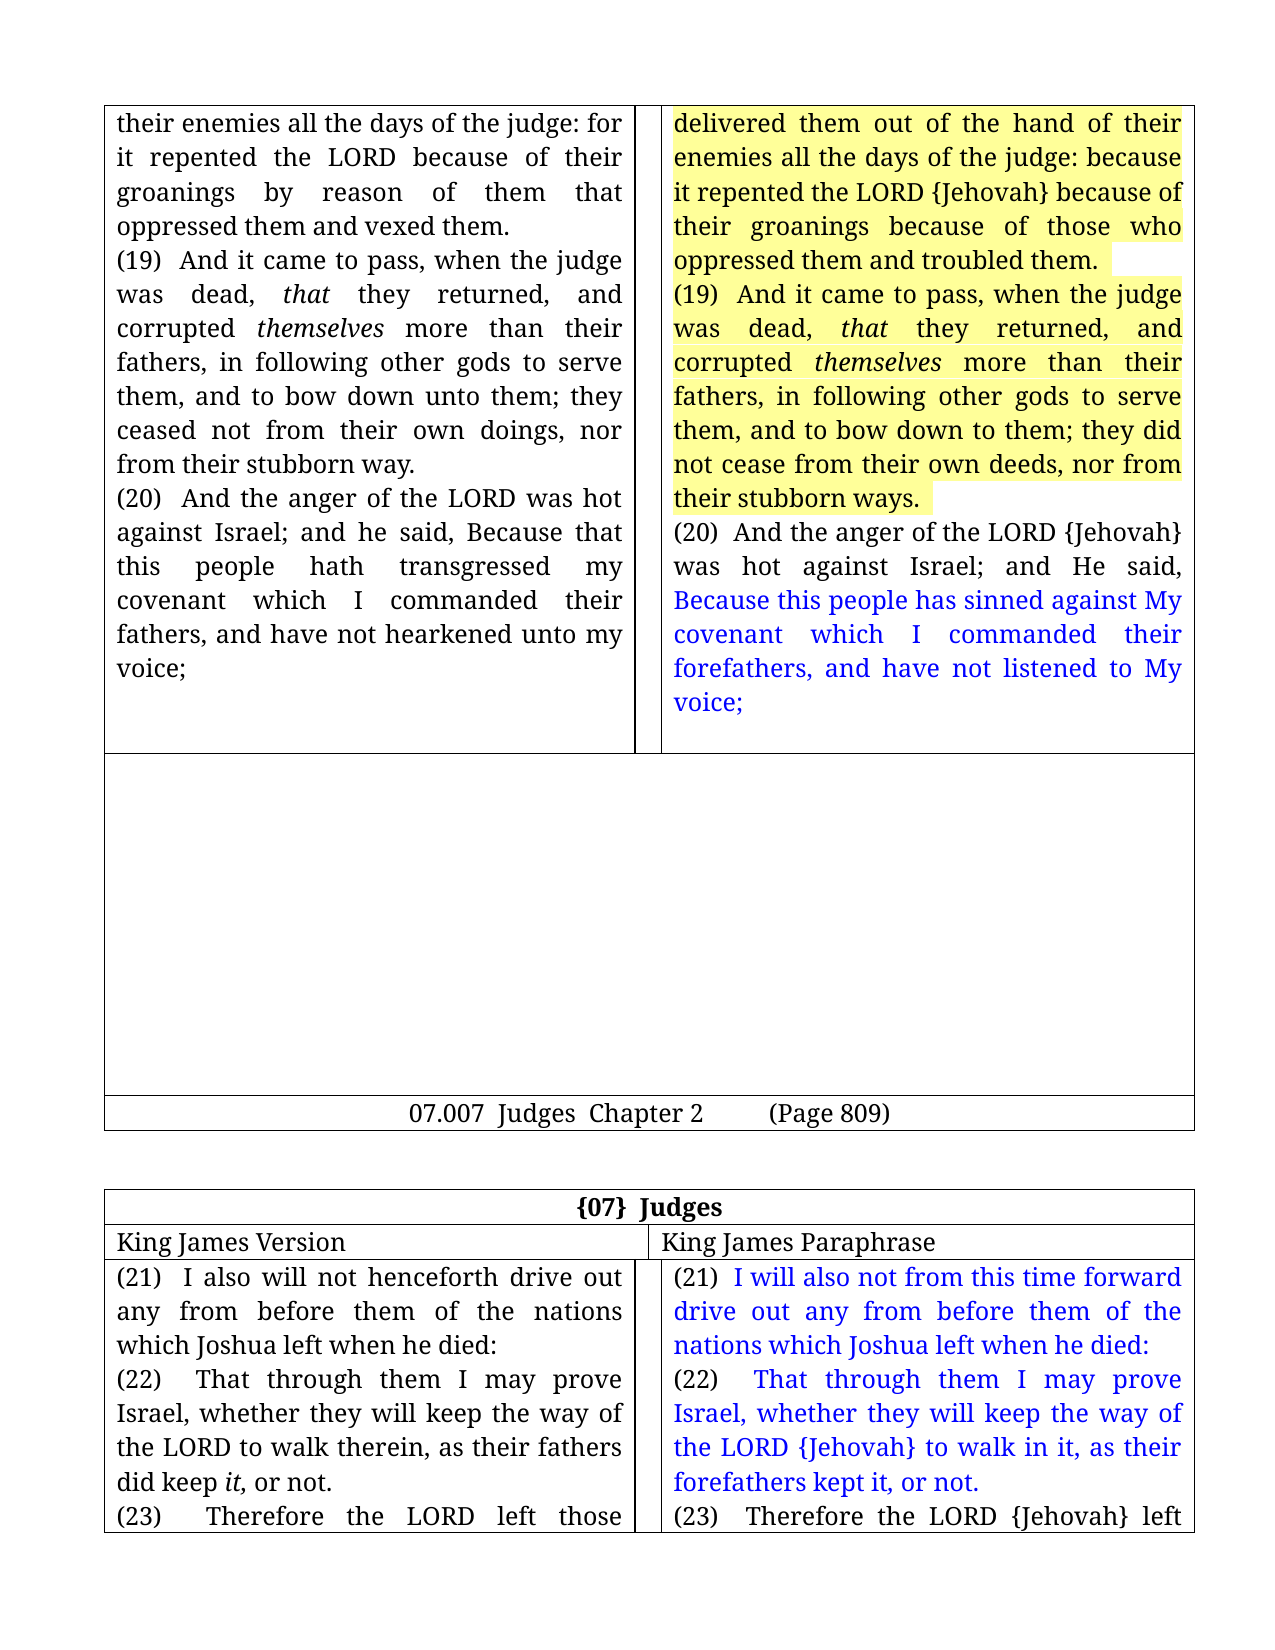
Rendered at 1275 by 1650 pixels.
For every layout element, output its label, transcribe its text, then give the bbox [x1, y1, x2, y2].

table_cell 07.007 Judges Chapter 2 (Page 809) [105, 1096, 1194, 1130]
table_cell [636, 106, 661, 753]
table_cell King James Paraphrase [649, 1225, 1194, 1259]
table_cell [105, 754, 1194, 1095]
table_cell King James Version [105, 1225, 648, 1259]
table_cell [636, 1260, 661, 1532]
table_cell delivered them out of the hand of their enemies all the days of the judge: because it repented the LORD {Jehovah} because of their groanings because of those who oppressed them and troubled them. (19) And it came to pass, when the judge was dead, that they returned, and corrupted themselves more than their fathers, in following other gods to serve them, and to bow down to them; they did not cease from their own deeds, nor from their stubborn ways. (20) And the anger of the LORD {Jehovah} was hot against Israel; and He said, Because this people has sinned against My covenant which I commanded their forefathers, and have not listened to My voice; [662, 106, 1194, 753]
table_cell (21) I will also not from this time forward drive out any from before them of the nations which Joshua left when he died: (22) That through them I may prove Israel, whether they will keep the way of the LORD {Jehovah} to walk in it, as their forefathers kept it, or not. (23) Therefore the LORD {Jehovah} left [662, 1260, 1194, 1532]
table_cell (21) I also will not henceforth drive out any from before them of the nations which Joshua left when he died: (22) That through them I may prove Israel, whether they will keep the way of the LORD to walk therein, as their fathers did keep it, or not. (23) Therefore the LORD left those [105, 1260, 634, 1532]
table_header {07} Judges [105, 1190, 1194, 1224]
table_cell their enemies all the days of the judge: for it repented the LORD because of their groanings by reason of them that oppressed them and vexed them. (19) And it came to pass, when the judge was dead, that they returned, and corrupted themselves more than their fathers, in following other gods to serve them, and to bow down unto them; they ceased not from their own doings, nor from their stubborn way. (20) And the anger of the LORD was hot against Israel; and he said, Because that this people hath transgressed my covenant which I commanded their fathers, and have not hearkened unto my voice; [105, 106, 634, 753]
